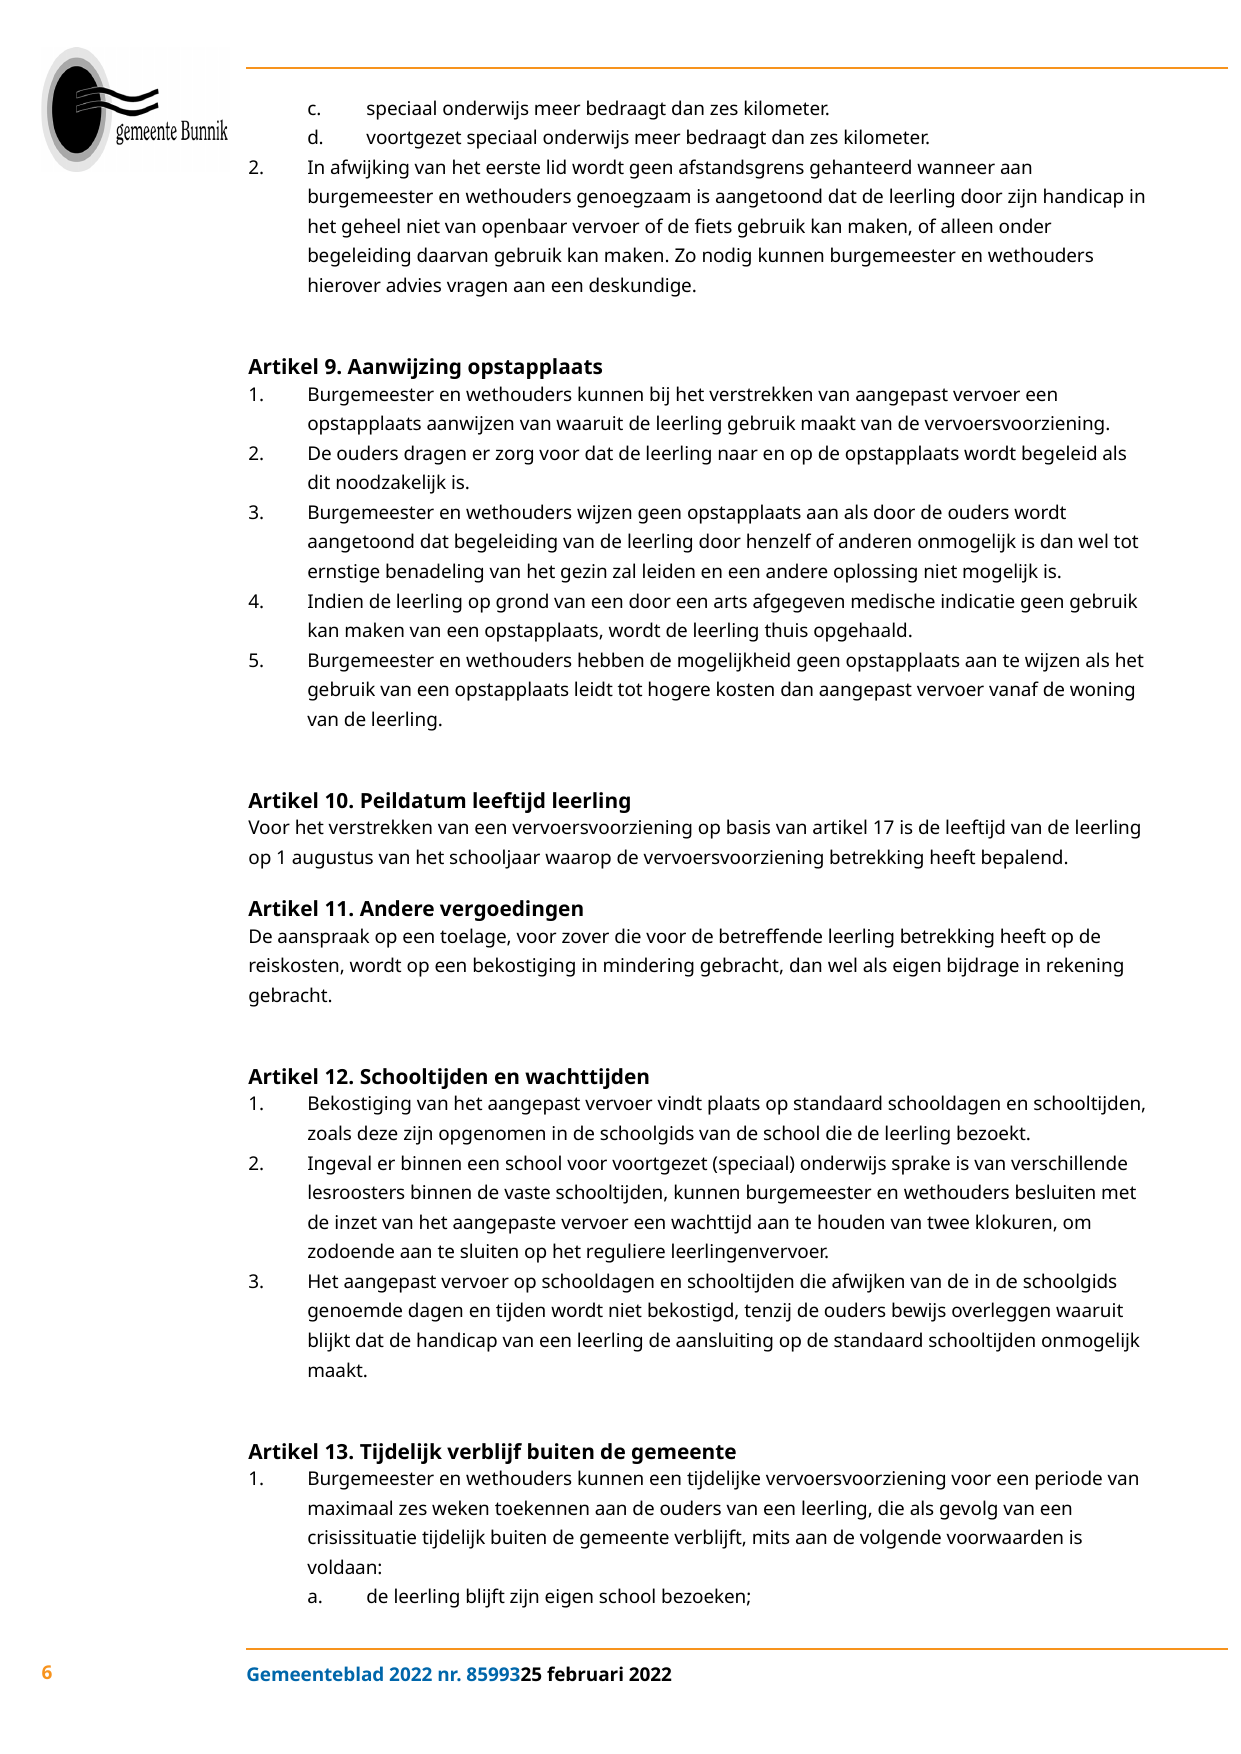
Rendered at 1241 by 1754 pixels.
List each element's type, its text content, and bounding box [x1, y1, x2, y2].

list Burgemeester en wethouders hebben de mogelijkheid geen opstapplaats aan te wijzen als het gebruik van een opstapplaats leidt tot hogere kosten dan aangepast vervoer vanaf de woning van de leerling. [248, 647, 1152, 732]
list Bekostiging van het aangepast vervoer vindt plaats op standaard schooldagen en schooltijden, zoals deze zijn opgenomen in de schoolgids van de school die de leerling bezoekt. [248, 1091, 1152, 1146]
list Burgemeester en wethouders wijzen geen opstapplaats aan als door de ouders wordt aangetoond dat begeleiding van de leerling door henzelf of anderen onmogelijk is dan wel tot ernstige benadeling van het gezin zal leiden en een andere oplossing niet mogelijk is. [248, 499, 1152, 584]
text Voor het verstrekken van een vervoersvoorziening op basis van artikel 17 is de leeftijd van de leerling op 1 augustus van het schooljaar waarop de vervoersvoorziening betrekking heeft bepalend. [248, 814, 1152, 870]
text Artikel 11. Andere vergoedingen [248, 894, 1152, 923]
text Artikel 9. Aanwijzing opstapplaats [248, 352, 1152, 381]
text De aanspraak op een toelage, voor zover die voor de betreffende leerling betrekking heeft op de reiskosten, wordt op een bekostiging in mindering gebracht, dan wel als eigen bijdrage in rekening gebracht. [248, 923, 1152, 1008]
list de leerling blijft zijn eigen school bezoeken; [307, 1584, 1152, 1609]
list Indien de leerling op grond van een door een arts afgegeven medische indicatie geen gebruik kan maken van een opstapplaats, wordt de leerling thuis opgehaald. [248, 588, 1152, 643]
list De ouders dragen er zorg voor dat de leerling naar en op de opstapplaats wordt begeleid als dit noodzakelijk is. [248, 440, 1152, 495]
list Het aangepast vervoer op schooldagen en schooltijden die afwijken van de in de schoolgids genoemde dagen en tijden wordt niet bekostigd, tenzij de ouders bewijs overleggen waaruit blijkt dat de handicap van een leerling de aansluiting op de standaard schooltijden onmogelijk maakt. [248, 1268, 1152, 1383]
text Artikel 10. Peildatum leeftijd leerling [248, 786, 1152, 814]
text Artikel 12. Schooltijden en wachttijden [248, 1062, 1152, 1091]
list In afwijking van het eerste lid wordt geen afstandsgrens gehanteerd wanneer aan burgemeester en wethouders genoegzaam is aangetoond dat de leerling door zijn handicap in het geheel niet van openbaar vervoer of de fiets gebruik kan maken, of alleen onder begeleiding daarvan gebruik kan maken. Zo nodig kunnen burgemeester en wethouders hierover advies vragen aan een deskundige. [248, 154, 1152, 298]
picture [41, 47, 231, 172]
list speciaal onderwijs meer bedraagt dan zes kilometer. [307, 95, 1152, 121]
list Burgemeester en wethouders kunnen bij het verstrekken van aangepast vervoer een opstapplaats aanwijzen van waaruit de leerling gebruik maakt van de vervoersvoorziening. [248, 381, 1152, 436]
list voortgezet speciaal onderwijs meer bedraagt dan zes kilometer. [307, 124, 1152, 150]
text Artikel 13. Tijdelijk verblijf buiten de gemeente [248, 1437, 1152, 1465]
list Ingeval er binnen een school voor voortgezet (speciaal) onderwijs sprake is van verschillende lesroosters binnen de vaste schooltijden, kunnen burgemeester en wethouders besluiten met de inzet van het aangepaste vervoer een wachttijd aan te houden van twee klokuren, om zodoende aan te sluiten op het reguliere leerlingenvervoer. [248, 1150, 1152, 1264]
list Burgemeester en wethouders kunnen een tijdelijke vervoersvoorziening voor een periode van maximaal zes weken toekennen aan de ouders van een leerling, die als gevolg van een crisissituatie tijdelijk buiten de gemeente verblijft, mits aan de volgende voorwaarden is voldaan: [248, 1465, 1152, 1580]
